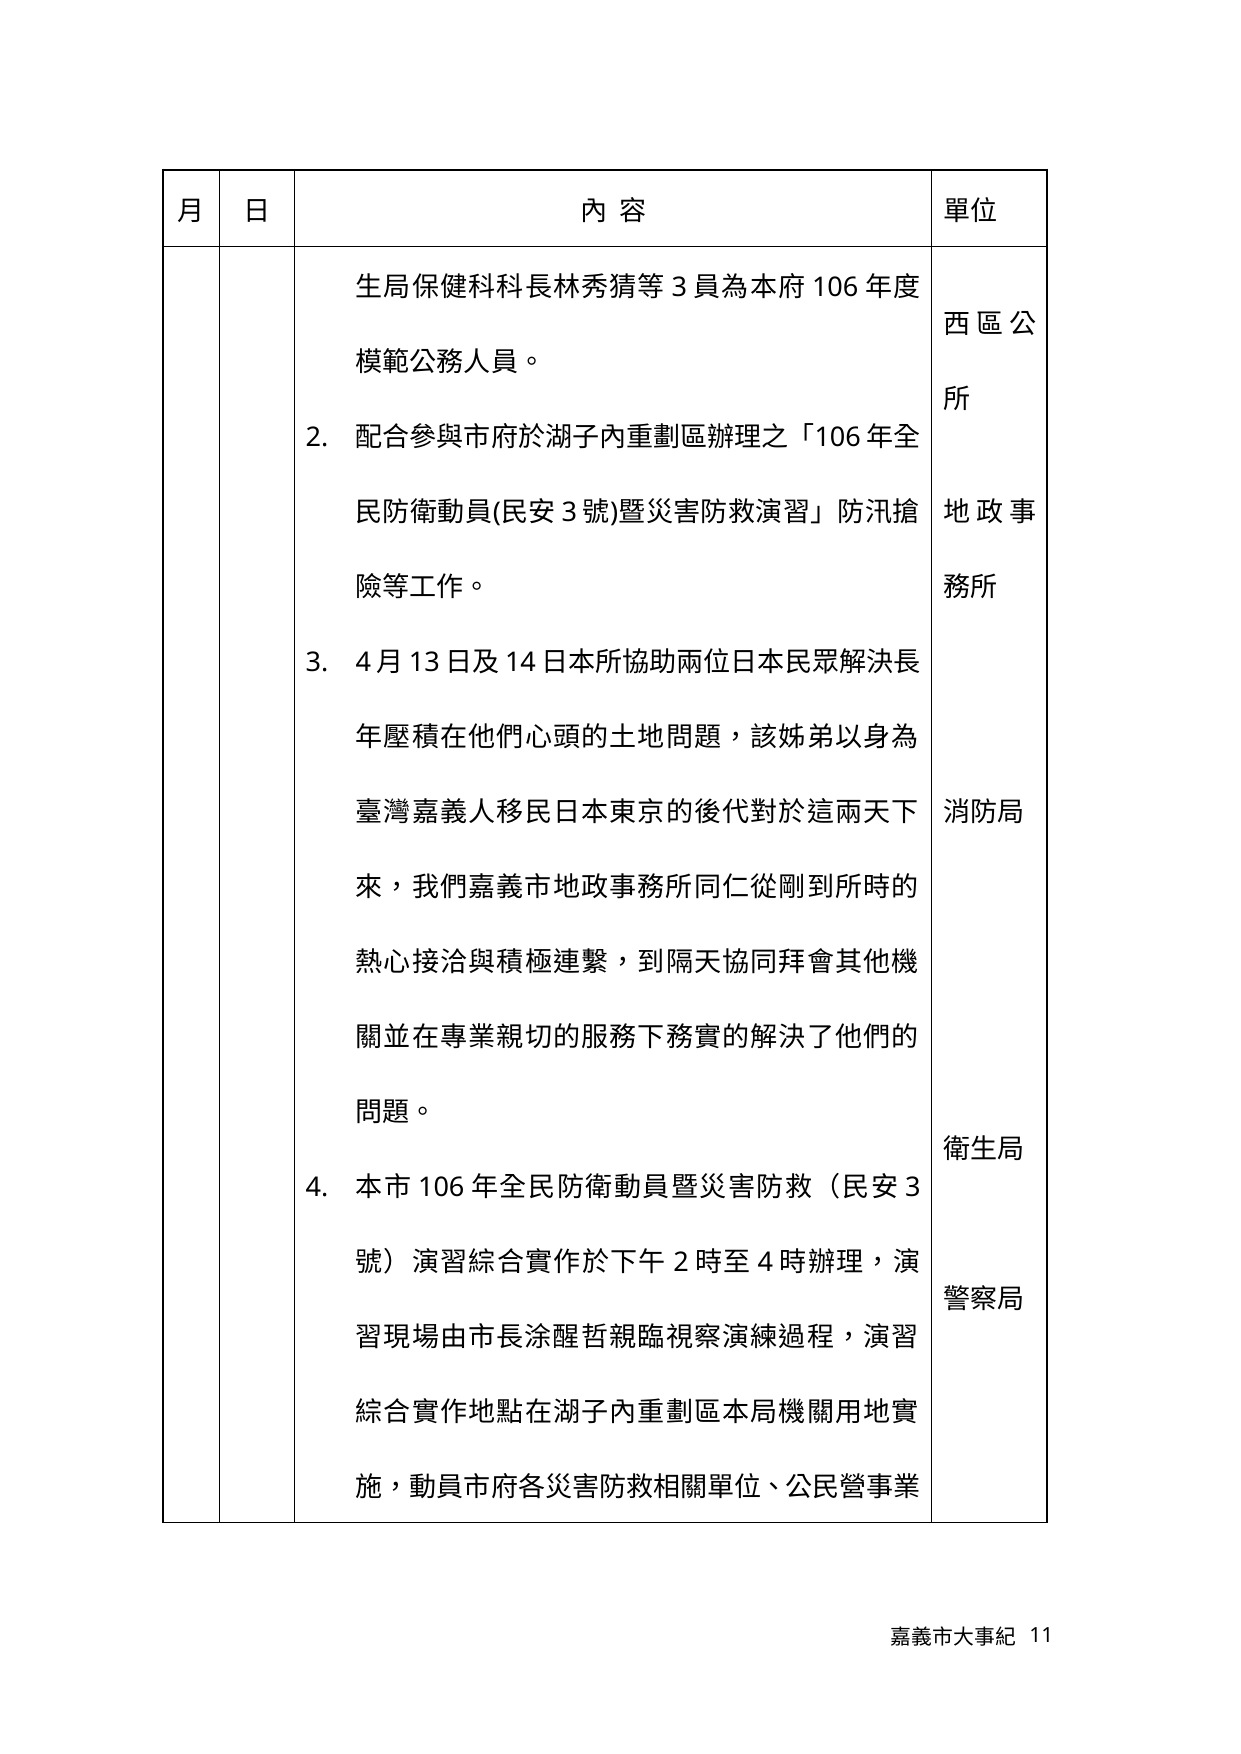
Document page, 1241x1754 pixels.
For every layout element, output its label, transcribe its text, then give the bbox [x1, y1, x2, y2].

table_header 日 [220, 171, 294, 246]
table_cell 西區公所 地政事務所 消防局 衛生局 警察局 [932, 247, 1046, 1522]
table_cell [220, 247, 294, 1522]
table_cell 生局保健科科長林秀猜等3員為本府106年度模範公務人員。 配合參與市府於湖子內重劃區辦理之「106年全民防衛動員(民安3號)暨災害防救演習」防汛搶險等工作。 4月13日及14日本所協助兩位日本民眾解決長年壓積在他們心頭的土地問題，該姊弟以身為臺灣嘉義人移民日本東京的後代對於這兩天下來，我們嘉義市地政事務所同仁從剛到所時的熱心接洽與積極連繫，到隔天協同拜會其他機關並在專業親切的服務下務實的解決了他們的問題。 本市106年全民防衛動員暨災害防救（民安3號）演習綜合實作於下午2時至4時辦理，演習現場由市長涂醒哲親臨視察演練過程，演習綜合實作地點在湖子內重劃區本局機關用地實施，動員市府各災害防救相關單位、公民營事業 [295, 247, 931, 1522]
table_header 月 [164, 171, 219, 246]
table_cell [164, 247, 219, 1522]
table_header 內 容 [295, 171, 931, 246]
table_header 單位 [932, 171, 1046, 246]
